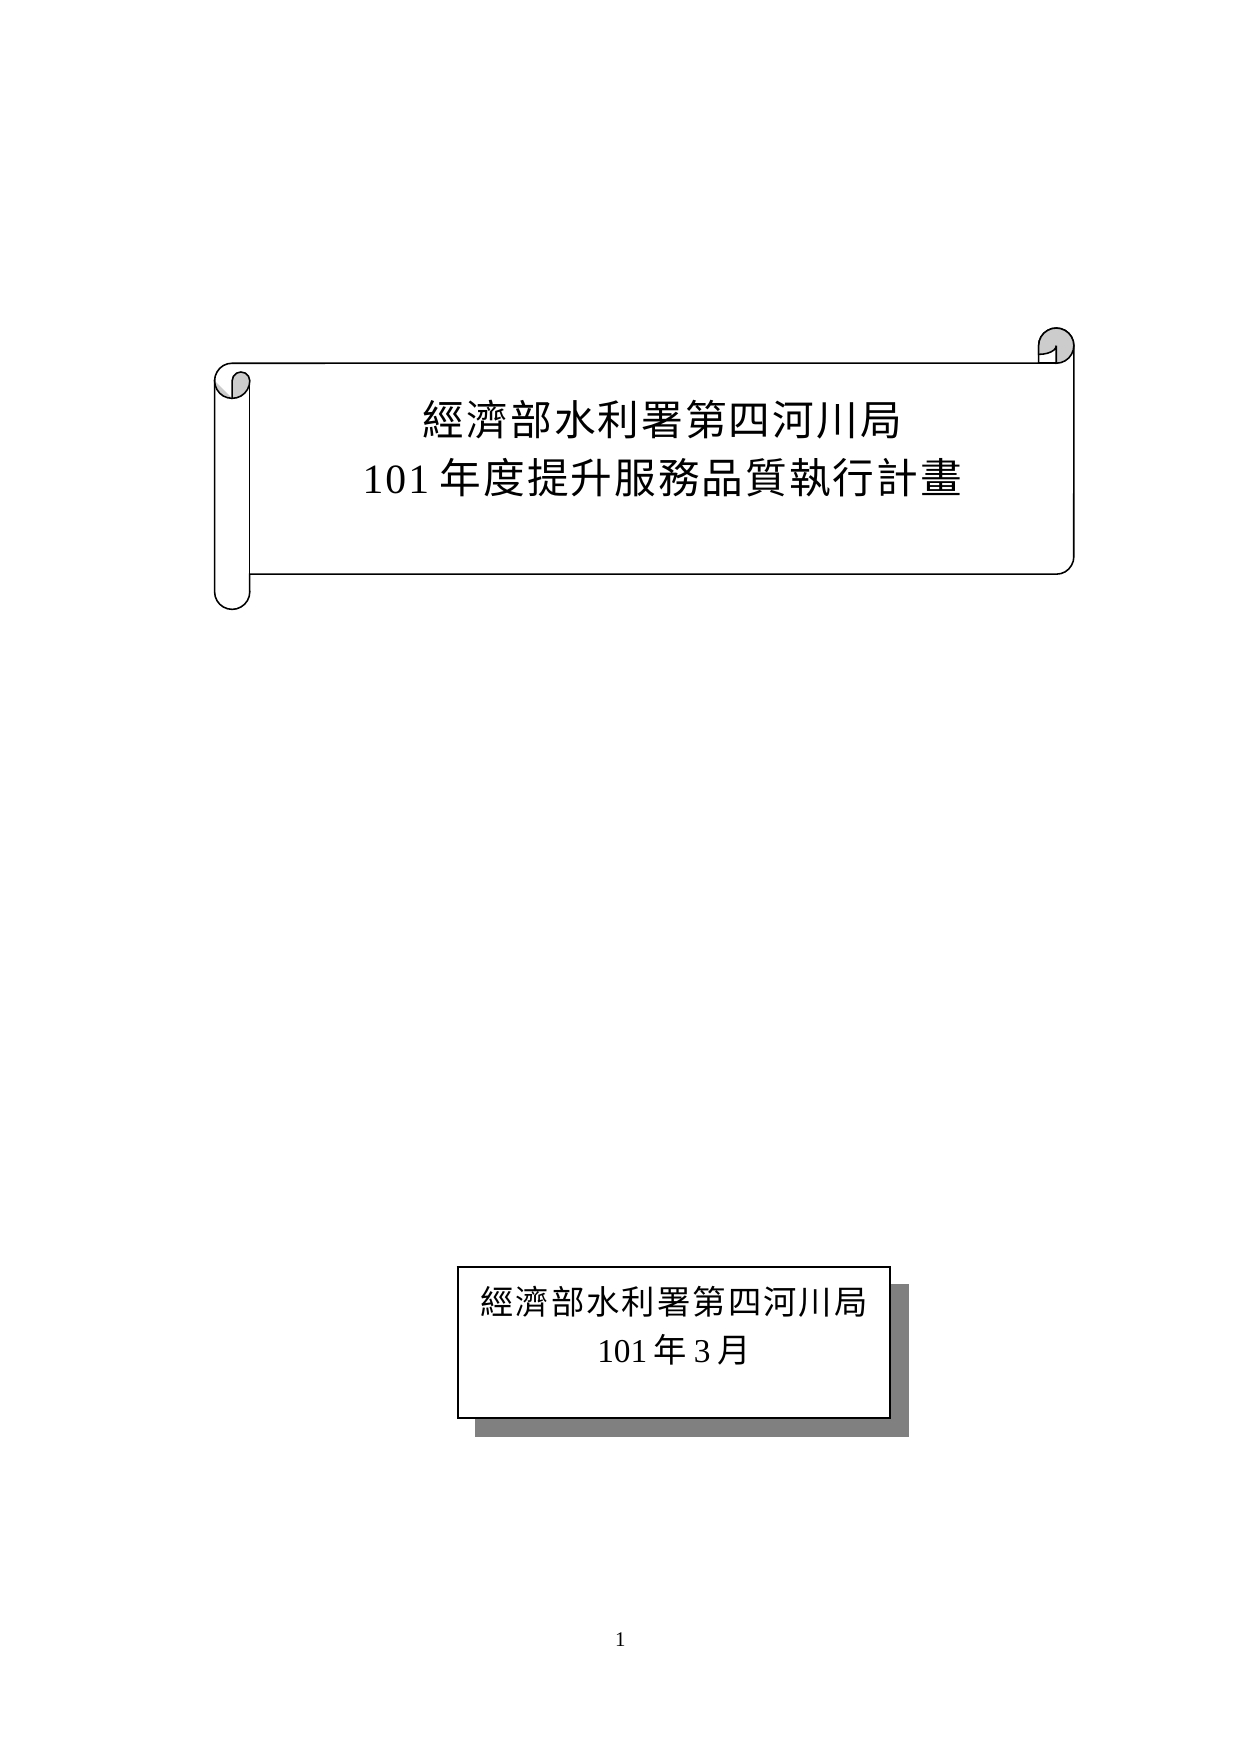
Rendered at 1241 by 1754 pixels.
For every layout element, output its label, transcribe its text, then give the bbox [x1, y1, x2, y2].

text 經濟部水利署第四河川局 [474, 1276, 873, 1324]
text 101年3月 [474, 1324, 873, 1372]
text 101年度提升服務品質執行計畫 [301, 447, 1023, 505]
text 經濟部水利署第四河川局 [301, 389, 1023, 447]
